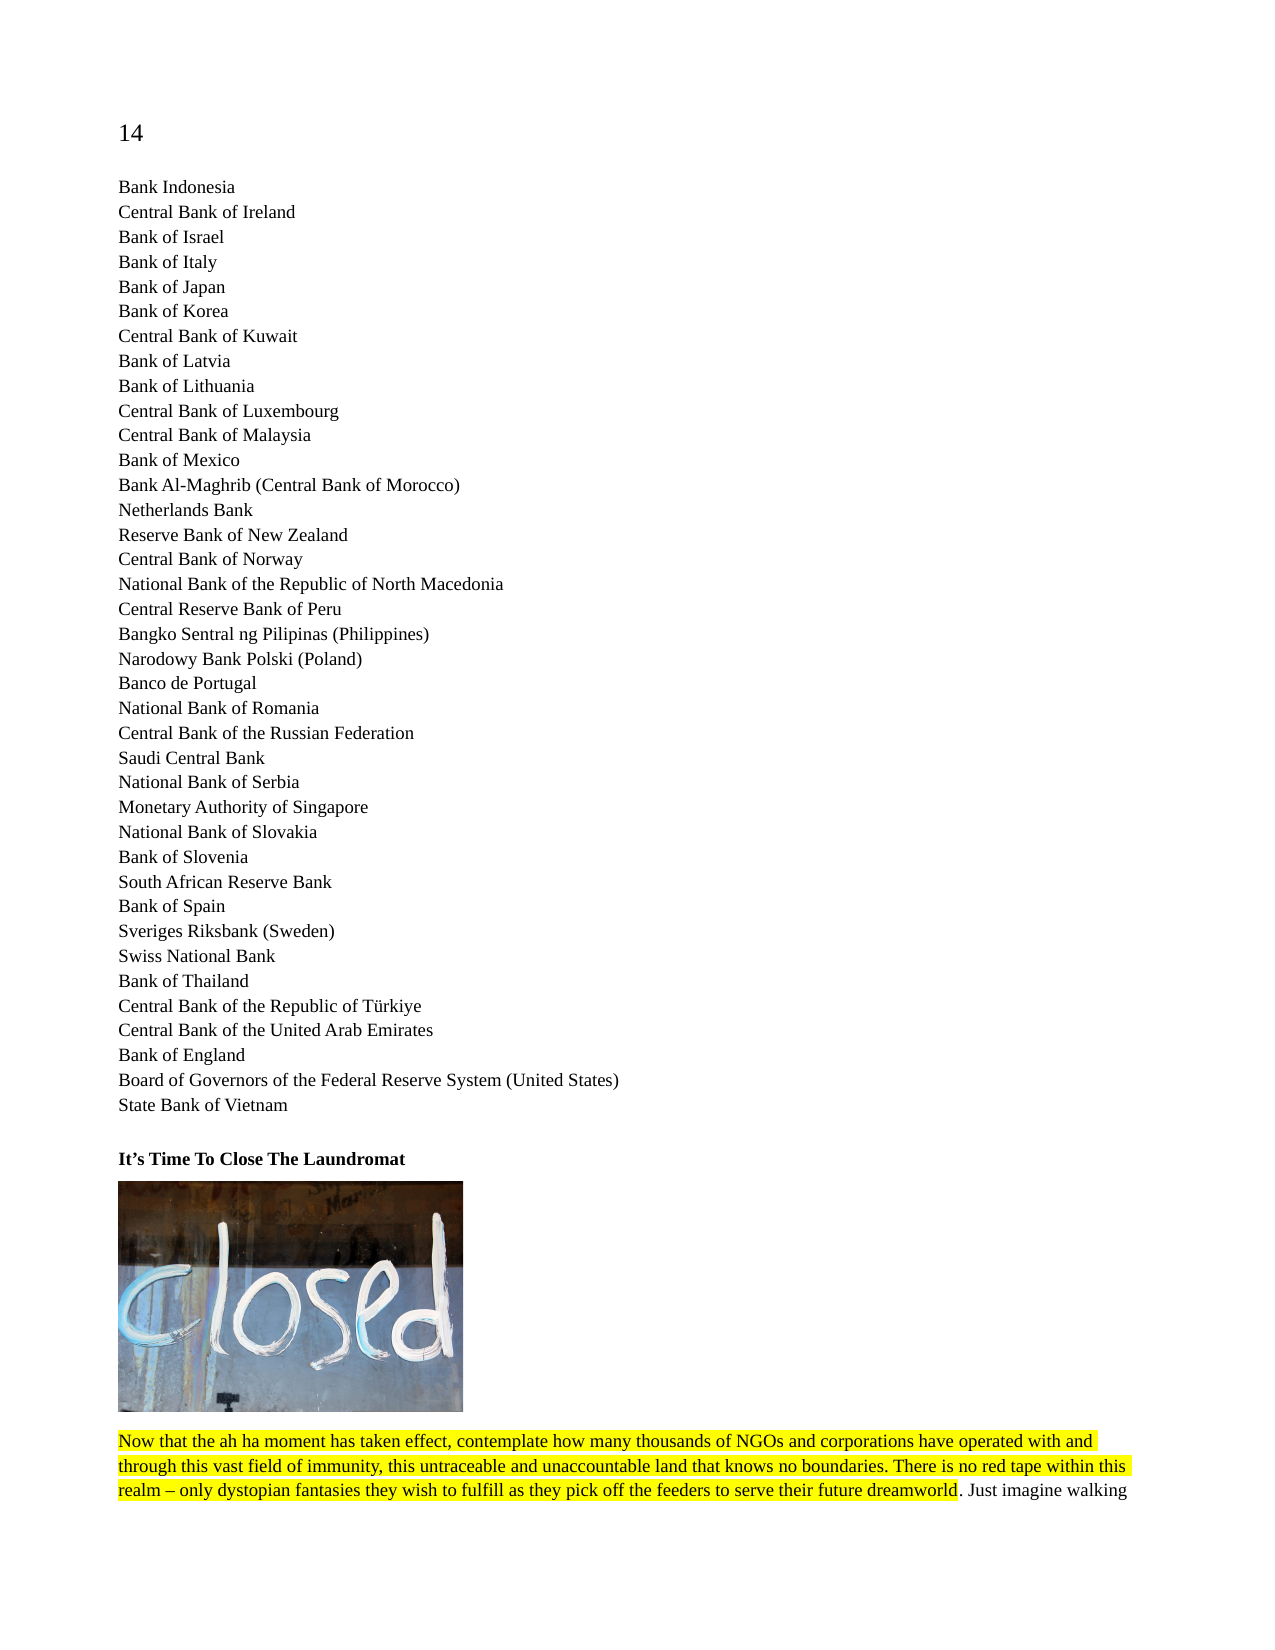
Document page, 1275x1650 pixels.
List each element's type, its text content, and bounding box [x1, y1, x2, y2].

subtitle It’s Time To Close The Laundromat [118, 1148, 1157, 1169]
text Bank Indonesia Central Bank of Ireland Bank of Israel Bank of Italy Bank of Japan Bank of Korea Central Bank of Kuwait Bank of Latvia Bank of Lithuania Central Bank of Luxembourg Central Bank of Malaysia Bank of Mexico Bank Al-Maghrib (Central Bank of Morocco) Netherlands Bank Reserve Bank of New Zealand Central Bank of Norway National Bank of the Republic of North Macedonia Central Reserve Bank of Peru Bangko Sentral ng Pilipinas (Philippines) Narodowy Bank Polski (Poland) Banco de Portugal National Bank of Romania Central Bank of the Russian Federation Saudi Central Bank National Bank of Serbia Monetary Authority of Singapore National Bank of Slovakia Bank of Slovenia South African Reserve Bank Bank of Spain Sveriges Riksbank (Sweden) Swiss National Bank Bank of Thailand Central Bank of the Republic of Türkiye Central Bank of the United Arab Emirates Bank of England Board of Governors of the Federal Reserve System (United States) State Bank of Vietnam [118, 176, 1157, 1115]
text Now that the ah ha moment has taken effect, contemplate how many thousands of NGOs and corporations have operated with and through this vast field of immunity, this untraceable and unaccountable land that knows no boundaries. There is no red tape within this realm – only dystopian fantasies they wish to fulfill as they pick off the feeders to serve their future dreamworld. Just imagine walking [118, 1430, 1157, 1501]
picture [118, 1181, 464, 1412]
